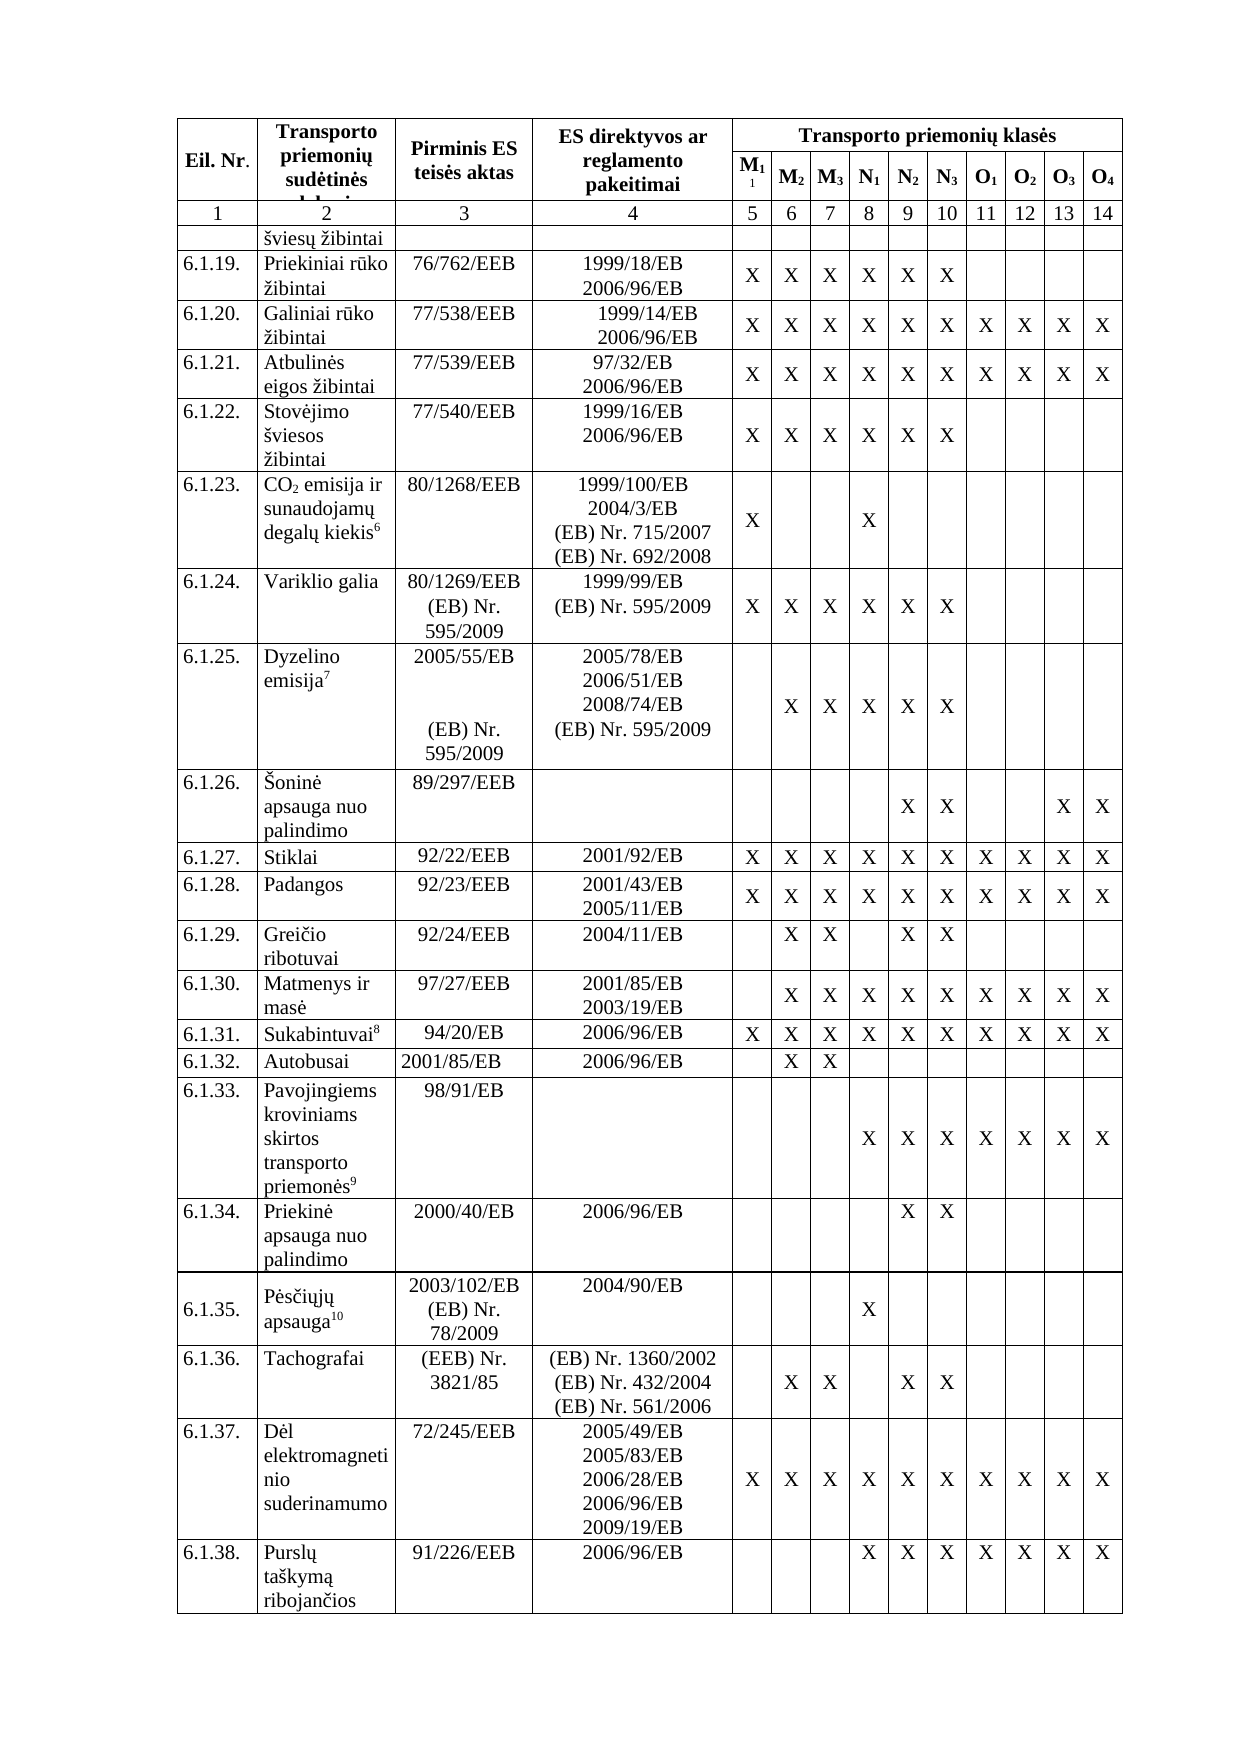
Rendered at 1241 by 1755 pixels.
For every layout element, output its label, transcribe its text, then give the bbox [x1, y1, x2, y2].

table_cell X [772, 843, 810, 871]
table_cell 2 [258, 201, 395, 225]
table_cell [1045, 1346, 1083, 1418]
table_cell [772, 1540, 810, 1612]
table_cell X [889, 1199, 927, 1271]
table_cell 1999/18/EB 2006/96/EB [533, 251, 732, 299]
table_cell 3 [396, 201, 532, 225]
table_cell X [811, 399, 849, 471]
table_cell 6.1.24. [178, 569, 257, 643]
table_cell [1084, 569, 1122, 643]
table_cell X [928, 770, 966, 842]
table_cell X [772, 872, 810, 920]
table_cell 6.1.27. [178, 843, 257, 871]
table_cell X [811, 251, 849, 299]
table_cell [850, 1199, 888, 1271]
table_cell [533, 226, 732, 250]
table_cell [967, 770, 1005, 842]
table_cell X [733, 472, 771, 568]
table_cell 2001/85/EB 2003/19/EB [533, 971, 732, 1019]
table_cell X [1006, 1540, 1044, 1612]
table_cell 6.1.29. [178, 921, 257, 969]
table_cell X [1045, 1419, 1083, 1539]
table_cell [772, 472, 810, 568]
table_cell X [1045, 872, 1083, 920]
table_cell X [928, 1078, 966, 1198]
table_cell [811, 1273, 849, 1345]
table_cell O2 [1006, 152, 1044, 200]
table_cell 6.1.32. [178, 1049, 257, 1077]
table_cell X [1006, 843, 1044, 871]
table_cell X [1084, 1540, 1122, 1612]
table_cell 92/22/EEB [396, 843, 532, 871]
table_cell 6.1.23. [178, 472, 257, 568]
table_cell Variklio galia [258, 569, 395, 643]
table_cell [811, 472, 849, 568]
table_cell X [1045, 843, 1083, 871]
table_cell 2005/78/EB 2006/51/EB 2008/74/EB [533, 644, 732, 716]
table_cell [1045, 399, 1083, 471]
table_cell [928, 226, 966, 250]
table_cell X [733, 350, 771, 398]
table_cell [1045, 1049, 1083, 1077]
table_cell X [850, 971, 888, 1019]
table_cell [811, 226, 849, 250]
table_cell X [1045, 971, 1083, 1019]
table_cell [533, 770, 732, 842]
table_cell X [772, 301, 810, 349]
table_cell 6.1.30. [178, 971, 257, 1019]
table_cell X [928, 644, 966, 769]
table_cell M11 [733, 152, 771, 200]
table_cell X [1006, 1078, 1044, 1198]
table_cell 2006/96/EB [533, 1020, 732, 1048]
table_cell 77/538/EEB [396, 301, 532, 349]
table_cell X [850, 872, 888, 920]
table_cell 77/540/EEB [396, 399, 532, 471]
table_cell [733, 1540, 771, 1612]
table_cell [1045, 472, 1083, 568]
table_cell X [928, 350, 966, 398]
table_cell X [1045, 350, 1083, 398]
table_cell X [811, 569, 849, 643]
table_cell X [772, 644, 810, 769]
table_cell šviesų žibintai [258, 226, 395, 250]
table_cell X [733, 251, 771, 299]
table_cell 1999/14/EB 2006/96/EB [533, 301, 732, 349]
table_cell [733, 1199, 771, 1271]
table_cell X [1006, 1020, 1044, 1048]
table_cell X [772, 1346, 810, 1418]
table_cell 76/762/EEB [396, 251, 532, 299]
table_cell X [889, 350, 927, 398]
table_cell X [1045, 770, 1083, 842]
table_cell 2001/43/EB 2005/11/EB [533, 872, 732, 920]
table_cell 4 [533, 201, 732, 225]
table_cell 97/32/EB 2006/96/EB [533, 350, 732, 398]
table_cell 1 [178, 201, 257, 225]
table_cell X [889, 971, 927, 1019]
table_cell [733, 971, 771, 1019]
table_cell [733, 1049, 771, 1077]
table_cell X [772, 921, 810, 969]
table_cell [889, 472, 927, 568]
table_cell X [1084, 971, 1122, 1019]
table_cell [889, 1049, 927, 1077]
table_cell [1084, 1199, 1122, 1271]
table_cell X [928, 1419, 966, 1539]
table_cell [967, 569, 1005, 643]
table_cell [733, 1078, 771, 1198]
table_cell [733, 644, 771, 769]
table_cell X [811, 1020, 849, 1048]
table_cell X [889, 644, 927, 769]
table_cell [1006, 1273, 1044, 1345]
table_cell X [850, 399, 888, 471]
table_cell N3 [928, 152, 966, 200]
table_cell [811, 1199, 849, 1271]
table_cell 12 [1006, 201, 1044, 225]
table_cell Šoninė apsauga nuo palindimo [258, 770, 395, 842]
table_cell X [1045, 301, 1083, 349]
table_cell Priekinė apsauga nuo palindimo [258, 1199, 395, 1271]
table_cell X [733, 399, 771, 471]
table_cell Matmenys ir masė [258, 971, 395, 1019]
table_cell Pavojingiems kroviniams skirtos transporto priemonės9 [258, 1078, 395, 1198]
table_cell 13 [1045, 201, 1083, 225]
table_cell [1084, 1346, 1122, 1418]
table_cell 11 [967, 201, 1005, 225]
table_cell [733, 1273, 771, 1345]
table_cell X [772, 1419, 810, 1539]
table_cell X [1006, 1419, 1044, 1539]
table_cell (EB) Nr. 595/2009 [396, 594, 532, 643]
table_cell [772, 1273, 810, 1345]
table_cell X [733, 1419, 771, 1539]
table_cell X [889, 569, 927, 643]
table_cell (EB) Nr. 595/2009 [533, 716, 732, 769]
table_cell [733, 770, 771, 842]
table_cell [889, 1273, 927, 1345]
table_cell X [850, 1020, 888, 1048]
table_cell X [1084, 770, 1122, 842]
table_header Pirminis ES teisės aktas [396, 119, 532, 200]
table_cell Dėl elektromagnetinio suderinamumo [258, 1419, 395, 1539]
table_cell 6.1.26. [178, 770, 257, 842]
table_cell X [1084, 1020, 1122, 1048]
table_cell [850, 921, 888, 969]
table_cell X [889, 921, 927, 969]
table_cell 92/24/EEB [396, 921, 532, 969]
table_cell [811, 1078, 849, 1198]
table_cell X [889, 1540, 927, 1612]
table_cell [1084, 1049, 1122, 1077]
table_cell X [889, 1419, 927, 1539]
table_cell [1084, 644, 1122, 769]
table_cell Dyzelino emisija7 [258, 644, 395, 769]
table_cell X [850, 472, 888, 568]
table_cell X [928, 569, 966, 643]
table_cell X [928, 971, 966, 1019]
table_cell [772, 770, 810, 842]
table_cell X [889, 251, 927, 299]
table_cell [1084, 472, 1122, 568]
table_cell [967, 1273, 1005, 1345]
table_cell X [1006, 971, 1044, 1019]
table_cell [1006, 644, 1044, 769]
table_cell 92/23/EEB [396, 872, 532, 920]
table_cell [1045, 644, 1083, 769]
table_cell Stiklai [258, 843, 395, 871]
table_cell Purslų taškymą ribojančios [258, 1540, 395, 1612]
table_cell 6.1.31. [178, 1020, 257, 1048]
table_cell [772, 226, 810, 250]
table_cell X [811, 843, 849, 871]
table_cell X [850, 1273, 888, 1345]
table_cell X [928, 251, 966, 299]
table_cell X [928, 301, 966, 349]
table_cell X [772, 1049, 810, 1077]
table_cell [850, 1346, 888, 1418]
table_cell 80/1268/EEB [396, 472, 532, 568]
table_cell (EB) Nr. 1360/2002 (EB) Nr. 432/2004 (EB) Nr. 561/2006 [533, 1346, 732, 1418]
table_cell 6.1.38. [178, 1540, 257, 1612]
table_cell X [967, 350, 1005, 398]
table_cell X [1045, 1020, 1083, 1048]
table_cell [1006, 1049, 1044, 1077]
table_cell X [967, 843, 1005, 871]
table_cell X [928, 1540, 966, 1612]
table_cell X [967, 1020, 1005, 1048]
table_cell X [1084, 872, 1122, 920]
table_cell X [889, 770, 927, 842]
table_cell [811, 770, 849, 842]
table_cell 2005/49/EB 2005/83/EB 2006/28/EB 2006/96/EB 2009/19/EB [533, 1419, 732, 1539]
table_cell [772, 1078, 810, 1198]
table_cell X [1045, 1078, 1083, 1198]
table_cell 1999/16/EB 2006/96/EB [533, 399, 732, 471]
table_cell [1045, 251, 1083, 299]
table_cell [1006, 1199, 1044, 1271]
table_cell X [889, 872, 927, 920]
table_cell [967, 251, 1005, 299]
table_cell 6.1.36. [178, 1346, 257, 1418]
table_cell [889, 226, 927, 250]
table_cell M2 [772, 152, 810, 200]
table_cell 72/245/EEB [396, 1419, 532, 1539]
table_cell X [772, 251, 810, 299]
table_cell X [928, 921, 966, 969]
table_cell O4 [1084, 152, 1122, 200]
table_cell X [811, 301, 849, 349]
table_cell 5 [733, 201, 771, 225]
table_cell [850, 770, 888, 842]
table_cell 6.1.28. [178, 872, 257, 920]
table_cell X [967, 1419, 1005, 1539]
table_cell Priekiniai rūko žibintai [258, 251, 395, 299]
table_cell 6.1.37. [178, 1419, 257, 1539]
table_cell [1006, 569, 1044, 643]
table_cell X [1006, 350, 1044, 398]
table_cell X [928, 1199, 966, 1271]
table_cell X [850, 843, 888, 871]
table_cell X [967, 872, 1005, 920]
table_cell [1084, 1273, 1122, 1345]
table_cell X [967, 301, 1005, 349]
table_cell [1084, 399, 1122, 471]
table_cell 97/27/EEB [396, 971, 532, 1019]
table_cell X [772, 1020, 810, 1048]
table_cell Galiniai rūko žibintai [258, 301, 395, 349]
table_cell [1045, 569, 1083, 643]
table_cell (EB) Nr. 595/2009 [533, 594, 732, 643]
table_cell X [811, 1346, 849, 1418]
table_cell 2005/55/EB [396, 644, 532, 716]
table_cell X [967, 971, 1005, 1019]
table_cell [850, 226, 888, 250]
table_cell X [1084, 843, 1122, 871]
table_cell X [733, 872, 771, 920]
table_cell X [850, 1540, 888, 1612]
table_cell X [811, 644, 849, 769]
table_cell [733, 1346, 771, 1418]
table_cell X [967, 1078, 1005, 1198]
table_header Eil. Nr. [178, 119, 257, 200]
table_cell [1006, 472, 1044, 568]
table_cell N1 [850, 152, 888, 200]
table_cell M3 [811, 152, 849, 200]
table_cell X [928, 399, 966, 471]
table_cell [967, 399, 1005, 471]
table_cell 7 [811, 201, 849, 225]
table_cell 2001/92/EB [533, 843, 732, 871]
table_cell [1006, 921, 1044, 969]
table_cell 77/539/EEB [396, 350, 532, 398]
table_cell 14 [1084, 201, 1122, 225]
table_cell X [850, 301, 888, 349]
table_cell X [733, 301, 771, 349]
table_cell 94/20/EB [396, 1020, 532, 1048]
table_cell 6.1.34. [178, 1199, 257, 1271]
table_header Transporto priemonių klasės [733, 119, 1122, 151]
table_cell X [850, 251, 888, 299]
table_cell [1084, 251, 1122, 299]
table_cell X [1084, 1078, 1122, 1198]
table_cell 80/1269/EEB [396, 569, 532, 593]
table_cell X [850, 350, 888, 398]
table_cell [811, 1540, 849, 1612]
table_cell [967, 644, 1005, 769]
table_cell X [889, 1346, 927, 1418]
table_cell (EB) Nr. 595/2009 [396, 716, 532, 769]
table_cell N2 [889, 152, 927, 200]
table_cell X [811, 921, 849, 969]
table_cell O1 [967, 152, 1005, 200]
table_cell X [850, 1419, 888, 1539]
table_cell [1006, 770, 1044, 842]
table_cell [396, 226, 532, 250]
table_cell 2003/102/EB (EB) Nr. 78/2009 [396, 1273, 532, 1345]
table_cell 6.1.20. [178, 301, 257, 349]
table_cell X [772, 971, 810, 1019]
table_cell X [1006, 872, 1044, 920]
table_cell X [733, 569, 771, 643]
table_cell [1084, 226, 1122, 250]
table_cell [1045, 921, 1083, 969]
table_cell Atbulinės eigos žibintai [258, 350, 395, 398]
table_cell Padangos [258, 872, 395, 920]
table_cell CO2 emisija ir sunaudojamų degalų kiekis6 [258, 472, 395, 568]
table_cell X [850, 644, 888, 769]
table_cell 2006/96/EB [533, 1049, 732, 1077]
table_cell 89/297/EEB [396, 770, 532, 842]
table_cell 6 [772, 201, 810, 225]
table_cell 6.1.35. [178, 1273, 257, 1345]
table_cell X [772, 569, 810, 643]
table_cell 6.1.19. [178, 251, 257, 299]
table_cell X [811, 1419, 849, 1539]
table_cell X [811, 350, 849, 398]
table_cell X [811, 1049, 849, 1077]
table_cell X [1006, 301, 1044, 349]
table_cell 1999/100/EB 2004/3/EB (EB) Nr. 715/2007 (EB) Nr. 692/2008 [533, 472, 732, 568]
table_cell 6.1.22. [178, 399, 257, 471]
table_cell 2001/85/EB [396, 1049, 532, 1077]
table_cell [967, 1049, 1005, 1077]
table_cell X [733, 1020, 771, 1048]
table_cell [1006, 226, 1044, 250]
table_cell X [889, 1078, 927, 1198]
table_cell [772, 1199, 810, 1271]
table_cell Tachografai [258, 1346, 395, 1418]
table_cell X [1084, 301, 1122, 349]
table_cell X [928, 1346, 966, 1418]
table_header ES direktyvos ar reglamento pakeitimai [533, 119, 732, 200]
table_cell 6.1.33. [178, 1078, 257, 1198]
table_cell 2006/96/EB [533, 1199, 732, 1271]
table_cell [1006, 399, 1044, 471]
table_cell Autobusai [258, 1049, 395, 1077]
table_cell [928, 472, 966, 568]
table_cell 2006/96/EB [533, 1540, 732, 1612]
table_cell [733, 226, 771, 250]
table_cell X [928, 1020, 966, 1048]
table_cell 6.1.25. [178, 644, 257, 769]
table_cell X [889, 399, 927, 471]
table_cell X [733, 843, 771, 871]
table_cell [1045, 226, 1083, 250]
table_cell Greičio ribotuvai [258, 921, 395, 969]
table_cell 1999/99/EB [533, 569, 732, 593]
table_cell 98/91/EB [396, 1078, 532, 1198]
table_cell X [811, 971, 849, 1019]
table_cell 10 [928, 201, 966, 225]
table_cell X [928, 843, 966, 871]
table_cell X [772, 399, 810, 471]
table_cell 2004/11/EB [533, 921, 732, 969]
table_cell X [850, 1078, 888, 1198]
table_cell [733, 921, 771, 969]
table_cell X [1084, 350, 1122, 398]
table_cell [967, 1199, 1005, 1271]
table_cell [850, 1049, 888, 1077]
table_cell X [928, 872, 966, 920]
table_cell X [1084, 1419, 1122, 1539]
table_cell [533, 1078, 732, 1198]
table_cell [967, 472, 1005, 568]
table_cell X [811, 872, 849, 920]
table_cell Stovėjimo šviesos žibintai [258, 399, 395, 471]
table_cell [1006, 1346, 1044, 1418]
table_cell 2000/40/EB [396, 1199, 532, 1271]
table_cell X [967, 1540, 1005, 1612]
table_cell [178, 226, 257, 250]
table_cell X [889, 1020, 927, 1048]
table_cell Sukabintuvai8 [258, 1020, 395, 1048]
table_cell [928, 1049, 966, 1077]
table_cell X [889, 301, 927, 349]
table_cell 8 [850, 201, 888, 225]
table_cell [967, 226, 1005, 250]
table_cell O3 [1045, 152, 1083, 200]
table_cell 2004/90/EB [533, 1273, 732, 1345]
table_cell [1045, 1199, 1083, 1271]
table_cell 91/226/EEB [396, 1540, 532, 1612]
table_cell [1045, 1273, 1083, 1345]
table_cell [967, 921, 1005, 969]
table_cell X [850, 569, 888, 643]
table_cell [967, 1346, 1005, 1418]
table_cell 9 [889, 201, 927, 225]
table_cell X [889, 843, 927, 871]
table_header Transporto priemonių sudėtinės dalys ir sistemos [258, 119, 395, 200]
table_cell [1006, 251, 1044, 299]
table_cell 6.1.21. [178, 350, 257, 398]
table_cell X [772, 350, 810, 398]
table_cell (EEB) Nr. 3821/85 [396, 1346, 532, 1418]
table_cell X [1045, 1540, 1083, 1612]
table_cell [1084, 921, 1122, 969]
table_cell [928, 1273, 966, 1345]
table_cell Pėsčiųjų apsauga10 [258, 1273, 395, 1345]
